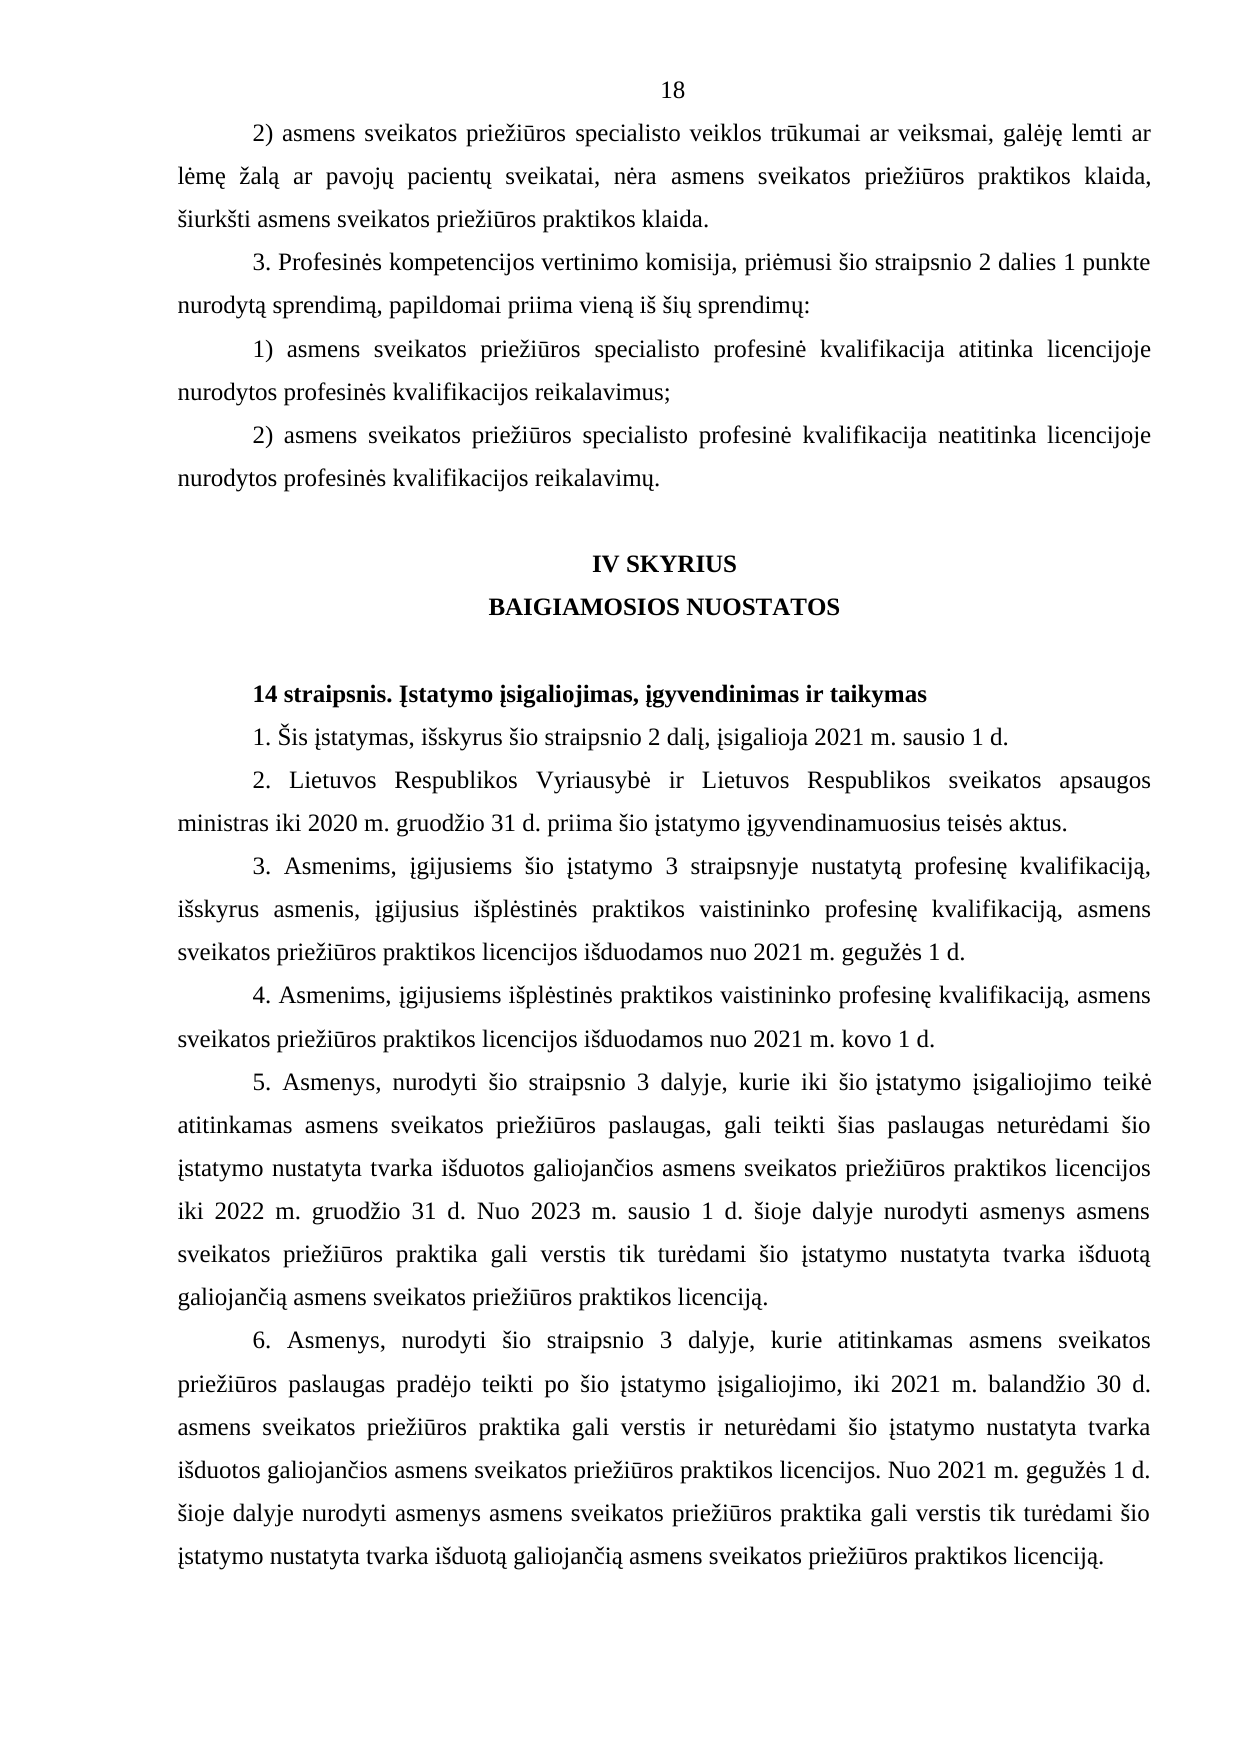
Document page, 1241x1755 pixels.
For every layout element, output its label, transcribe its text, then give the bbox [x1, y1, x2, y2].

text 14 straipsnis. Įstatymo įsigaliojimas, įgyvendinimas ir taikymas [177, 679, 1152, 707]
text 4. Asmenims, įgijusiems išplėstinės praktikos vaistininko profesinę kvalifikaciją, asmens sveikatos priežiūros praktikos licencijos išduodamos nuo 2021 m. kovo 1 d. [177, 981, 1152, 1052]
text 2) asmens sveikatos priežiūros specialisto profesinė kvalifikacija neatitinka licencijoje nurodytos profesinės kvalifikacijos reikalavimų. [177, 420, 1152, 492]
text 1) asmens sveikatos priežiūros specialisto profesinė kvalifikacija atitinka licencijoje nurodytos profesinės kvalifikacijos reikalavimus; [177, 334, 1152, 406]
text IV SKYRIUS [177, 549, 1152, 578]
text 2. Lietuvos Respublikos Vyriausybė ir Lietuvos Respublikos sveikatos apsaugos ministras iki 2020 m. gruodžio 31 d. priima šio įstatymo įgyvendinamuosius teisės aktus. [177, 765, 1152, 837]
text BAIGIAMOSIOS NUOSTATOS [177, 592, 1152, 621]
text 6. Asmenys, nurodyti šio straipsnio 3 dalyje, kurie atitinkamas asmens sveikatos priežiūros paslaugas pradėjo teikti po šio įstatymo įsigaliojimo, iki 2021 m. balandžio 30 d. asmens sveikatos priežiūros praktika gali verstis ir neturėdami šio įstatymo nustatyta tvarka išduotos galiojančios asmens sveikatos priežiūros praktikos licencijos. Nuo 2021 m. gegužės 1 d. šioje dalyje nurodyti asmenys asmens sveikatos priežiūros praktika gali verstis tik turėdami šio įstatymo nustatyta tvarka išduotą galiojančią asmens sveikatos priežiūros praktikos licenciją. [177, 1326, 1152, 1570]
text 2) asmens sveikatos priežiūros specialisto veiklos trūkumai ar veiksmai, galėję lemti ar lėmę žalą ar pavojų pacientų sveikatai, nėra asmens sveikatos priežiūros praktikos klaida, šiurkšti asmens sveikatos priežiūros praktikos klaida. [177, 118, 1152, 233]
text 3. Asmenims, įgijusiems šio įstatymo 3 straipsnyje nustatytą profesinę kvalifikaciją, išskyrus asmenis, įgijusius išplėstinės praktikos vaistininko profesinę kvalifikaciją, asmens sveikatos priežiūros praktikos licencijos išduodamos nuo 2021 m. gegužės 1 d. [177, 851, 1152, 966]
text 1. Šis įstatymas, išskyrus šio straipsnio 2 dalį, įsigalioja 2021 m. sausio 1 d. [177, 722, 1152, 751]
text 3. Profesinės kompetencijos vertinimo komisija, priėmusi šio straipsnio 2 dalies 1 punkte nurodytą sprendimą, papildomai priima vieną iš šių sprendimų: [177, 247, 1152, 319]
text 5. Asmenys, nurodyti šio straipsnio 3 dalyje, kurie iki šio įstatymo įsigaliojimo teikė atitinkamas asmens sveikatos priežiūros paslaugas, gali teikti šias paslaugas neturėdami šio įstatymo nustatyta tvarka išduotos galiojančios asmens sveikatos priežiūros praktikos licencijos iki 2022 m. gruodžio 31 d. Nuo 2023 m. sausio 1 d. šioje dalyje nurodyti asmenys asmens sveikatos priežiūros praktika gali verstis tik turėdami šio įstatymo nustatyta tvarka išduotą galiojančią asmens sveikatos priežiūros praktikos licenciją. [177, 1067, 1152, 1311]
